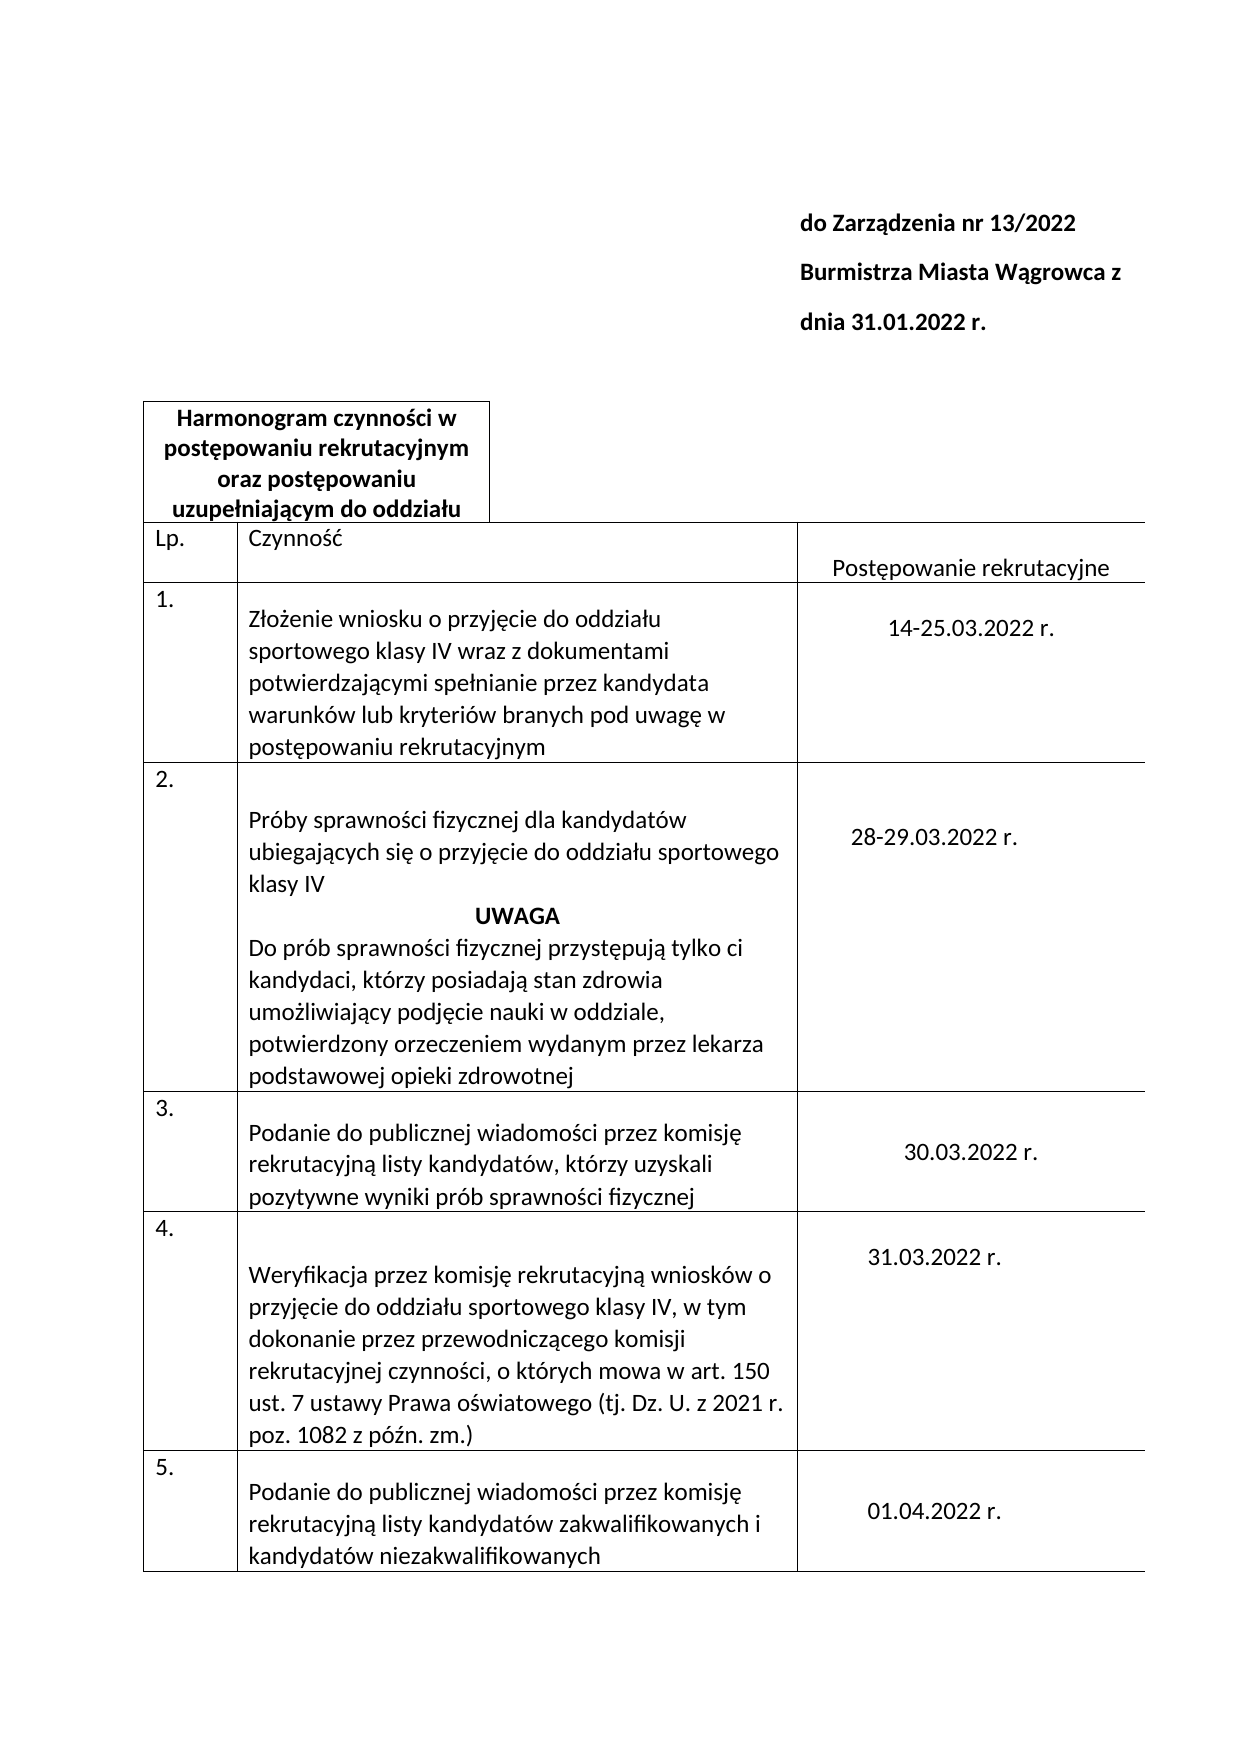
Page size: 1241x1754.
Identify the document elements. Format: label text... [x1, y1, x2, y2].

table_cell Próby sprawności fizycznej dla kandydatów ubiegających się o przyjęcie do oddziału sportowego klasy IV UWAGA Do prób sprawności fizycznej przystępują tylko ci kandydaci, którzy posiadają stan zdrowia umożliwiający podjęcie nauki w oddziale, potwierdzony orzeczeniem wydanym przez lekarza podstawowej opieki zdrowotnej [238, 763, 797, 1091]
table_cell 4. [144, 1212, 237, 1450]
table_cell Złożenie wniosku o przyjęcie do oddziału sportowego klasy IV wraz z dokumentami potwierdzającymi spełnianie przez kandydata warunków lub kryteriów branych pod uwagę w postępowaniu rekrutacyjnym [238, 583, 797, 762]
table_cell 2. [144, 763, 237, 1091]
table_cell Weryfikacja przez komisję rekrutacyjną wniosków o przyjęcie do oddziału sportowego klasy IV, w tym dokonanie przez przewodniczącego komisji rekrutacyjnej czynności, o których mowa w art. 150 ust. 7 ustawy Prawa oświatowego (tj. Dz. U. z 2021 r. poz. 1082 z późn. zm.) [238, 1212, 797, 1450]
table_cell 01.04.2022 r. [798, 1451, 1144, 1571]
text do Zarządzenia nr 13/2022 Burmistrza Miasta Wągrowca z dnia 31.01.2022 r. [800, 207, 1145, 336]
table_cell Lp. [144, 523, 237, 582]
table_cell 30.03.2022 r. [798, 1092, 1144, 1211]
table_cell 28-29.03.2022 r. [798, 763, 1144, 1091]
table_cell 31.03.2022 r. [798, 1212, 1144, 1450]
table_cell 1. [144, 583, 237, 762]
table_cell Czynność [238, 523, 797, 582]
table_cell Podanie do publicznej wiadomości przez komisję rekrutacyjną listy kandydatów zakwalifikowanych i kandydatów niezakwalifikowanych [238, 1451, 797, 1571]
table_cell 3. [144, 1092, 237, 1211]
table_cell 14-25.03.2022 r. [798, 583, 1144, 762]
table_cell 5. [144, 1451, 237, 1571]
table_cell Podanie do publicznej wiadomości przez komisję rekrutacyjną listy kandydatów, którzy uzyskali pozytywne wyniki prób sprawności fizycznej [238, 1092, 797, 1211]
table_cell Postępowanie rekrutacyjne [798, 523, 1144, 582]
